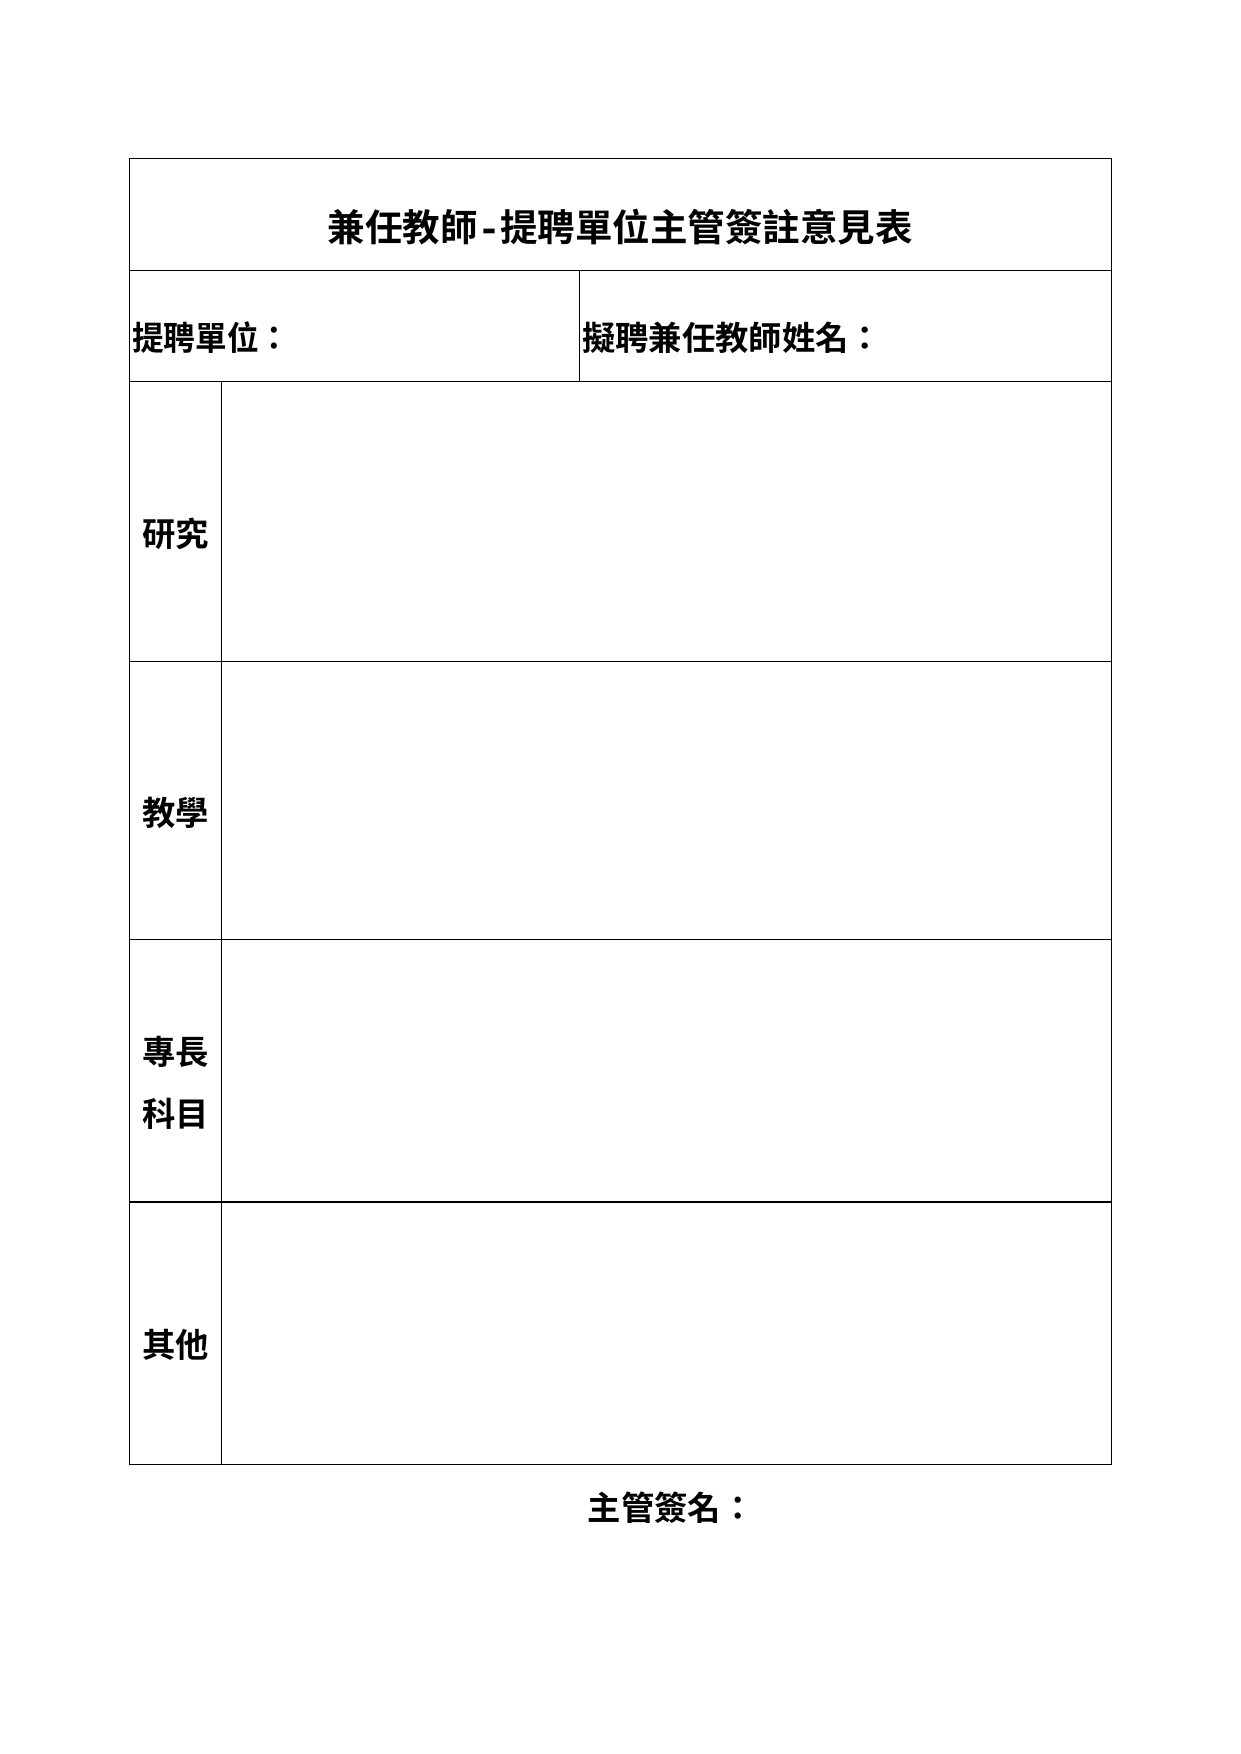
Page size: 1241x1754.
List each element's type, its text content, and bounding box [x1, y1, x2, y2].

table_cell [222, 662, 1111, 939]
table_cell [222, 382, 1111, 661]
text 主管簽名： [187, 1465, 1053, 1527]
table_cell 研究 [130, 382, 221, 661]
table_cell [222, 1203, 1111, 1463]
table_cell [222, 940, 1111, 1201]
table_cell 擬聘兼任教師姓名： [580, 271, 1111, 381]
table_cell 其他 [130, 1203, 221, 1463]
table_cell 提聘單位： [130, 271, 579, 381]
table_header 兼任教師-提聘單位主管簽註意見表 [130, 159, 1111, 269]
table_cell 專長科目 [130, 940, 221, 1201]
table_cell 教學 [130, 662, 221, 939]
